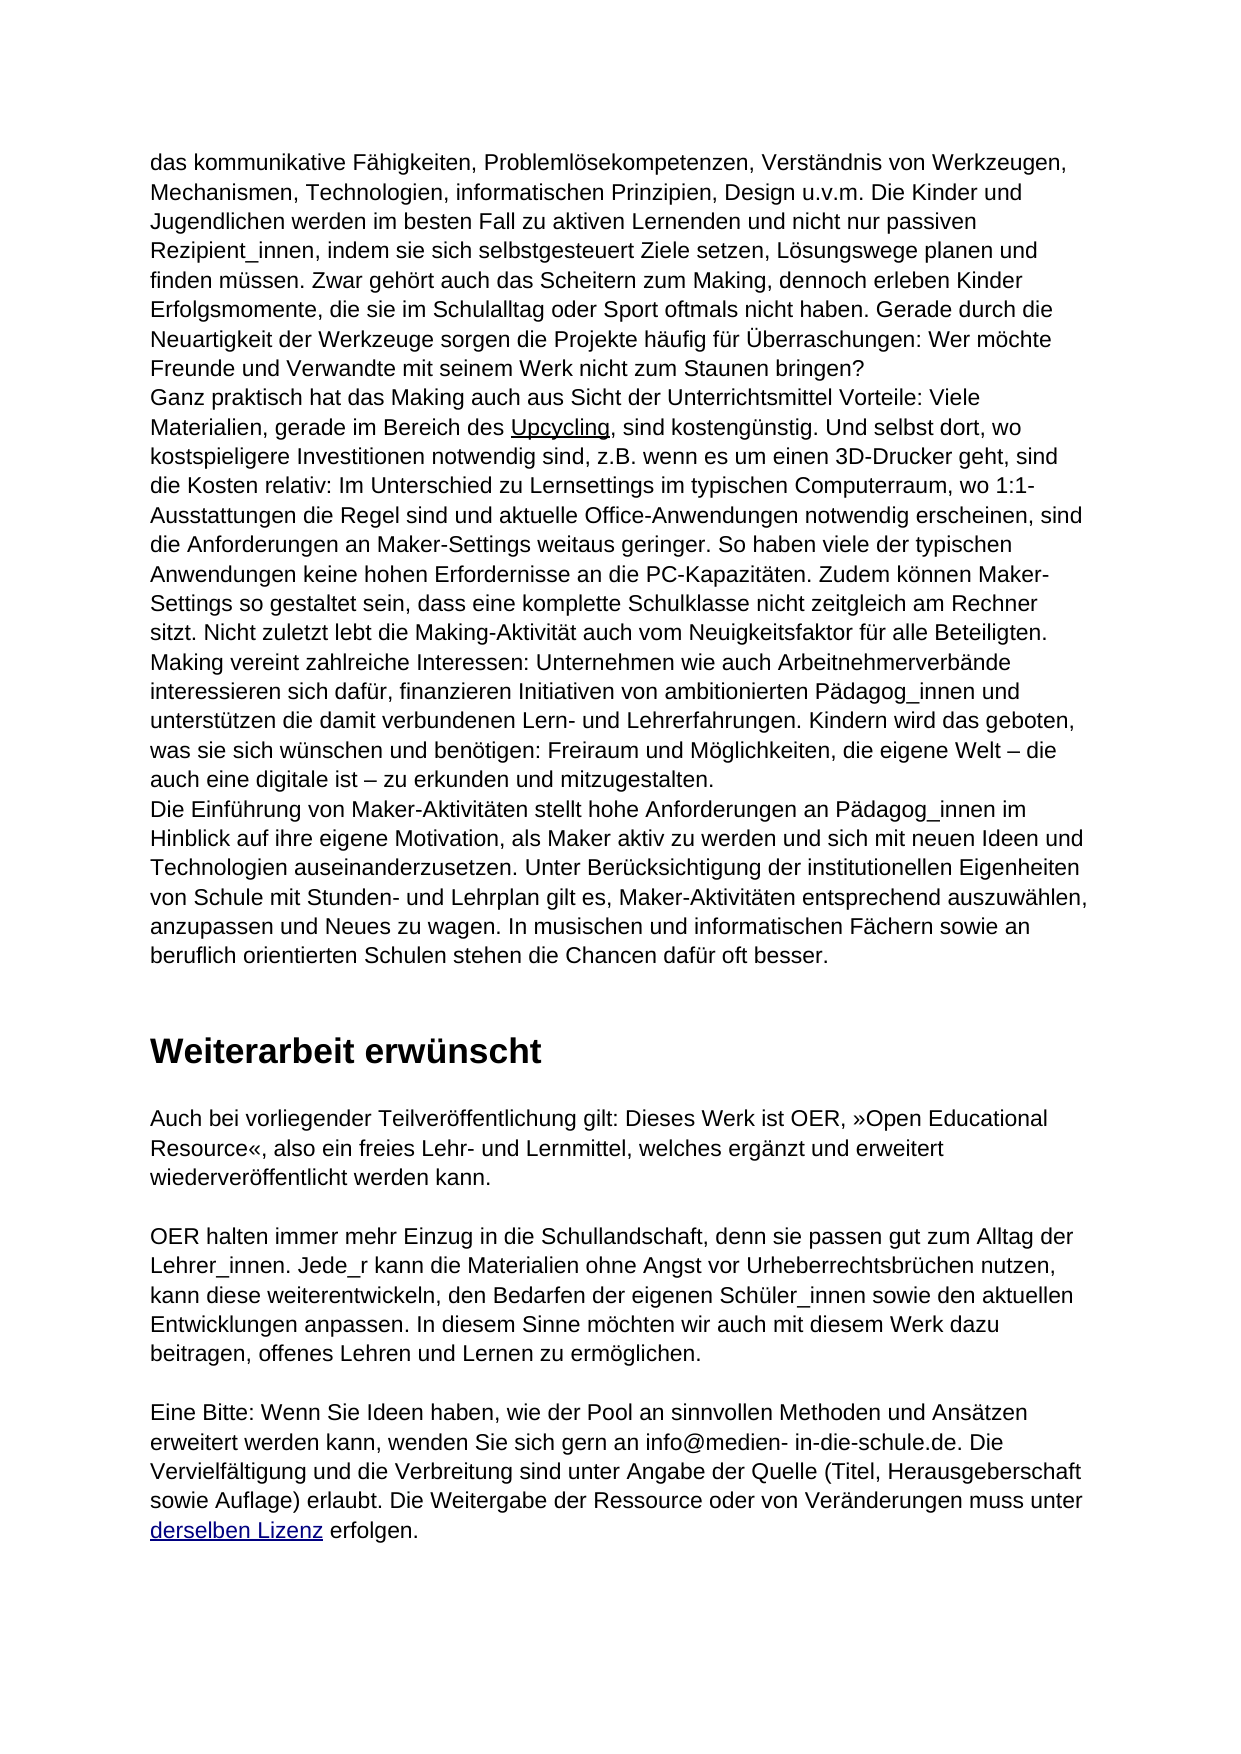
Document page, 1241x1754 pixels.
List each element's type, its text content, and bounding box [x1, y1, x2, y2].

text Die Einführung von Maker-Aktivitäten stellt hohe Anforderungen an Pädagog_innen im Hinblick auf ihre eigene Motivation, als Maker aktiv zu werden und sich mit neuen Ideen und Technologien auseinanderzusetzen. Unter Berücksichtigung der institutionellen Eigenheiten von Schule mit Stunden- und Lehrplan gilt es, Maker-Aktivitäten entsprechend auszuwählen, anzupassen und Neues zu wagen. In musischen und informatischen Fächern sowie an beruflich orientierten Schulen stehen die Chancen dafür oft besser. [150, 796, 1091, 969]
text Weiterarbeit erwünscht [150, 1031, 1091, 1071]
text OER halten immer mehr Einzug in die Schullandschaft, denn sie passen gut zum Alltag der Lehrer_innen. Jede_r kann die Materialien ohne Angst vor Urheberrechtsbrüchen nutzen, kann diese weiterentwickeln, den Bedarfen der eigenen Schüler_innen sowie den aktuellen Entwicklungen anpassen. In diesem Sinne möchten wir auch mit diesem Werk dazu beitragen, offenes Lehren und Lernen zu ermöglichen. [150, 1224, 1091, 1367]
text das kommunikative Fähigkeiten, Problemlösekompetenzen, Verständnis von Werkzeugen, Mechanismen, Technologien, informatischen Prinzipien, Design u.v.m. Die Kinder und Jugendlichen werden im besten Fall zu aktiven Lernenden und nicht nur passiven Rezipient_innen, indem sie sich selbstgesteuert Ziele setzen, Lösungswege planen und finden müssen. Zwar gehört auch das Scheitern zum Making, dennoch erleben Kinder Erfolgsmomente, die sie im Schulalltag oder Sport oftmals nicht haben. Gerade durch die Neuartigkeit der Werkzeuge sorgen die Projekte häufig für Überraschungen: Wer möchte Freunde und Verwandte mit seinem Werk nicht zum Staunen bringen? [150, 150, 1091, 381]
text Eine Bitte: Wenn Sie Ideen haben, wie der Pool an sinnvollen Methoden und Ansätzen erweitert werden kann, wenden Sie sich gern an info@medien- in-die-schule.de. Die Vervielfältigung und die Verbreitung sind unter Angabe der Quelle (Titel, Herausgeberschaft sowie Auflage) erlaubt. Die Weitergabe der Ressource oder von Veränderungen muss unter derselben Lizenz erfolgen. [150, 1400, 1091, 1543]
text Making vereint zahlreiche Interessen: Unternehmen wie auch Arbeitnehmerverbände interessieren sich dafür, finanzieren Initiativen von ambitionierten Pädagog_innen und unterstützen die damit verbundenen Lern- und Lehrerfahrungen. Kindern wird das geboten, was sie sich wünschen und benötigen: Freiraum und Möglichkeiten, die eigene Welt – die auch eine digitale ist – zu erkunden und mitzugestalten. [150, 649, 1091, 792]
text Auch bei vorliegender Teilveröffentlichung gilt: Dieses Werk ist OER, »Open Educational Resource«, also ein freies Lehr- und Lernmittel, welches ergänzt und erweitert wiederveröffentlicht werden kann. [150, 1106, 1091, 1191]
text Ganz praktisch hat das Making auch aus Sicht der Unterrichtsmittel Vorteile: Viele Materialien, gerade im Bereich des Upcycling, sind kostengünstig. Und selbst dort, wo kostspieligere Investitionen notwendig sind, z.B. wenn es um einen 3D-Drucker geht, sind die Kosten relativ: Im Unterschied zu Lernsettings im typischen Computerraum, wo 1:1-Ausstattungen die Regel sind und aktuelle Office-Anwendungen notwendig erscheinen, sind die Anforderungen an Maker-Settings weitaus geringer. So haben viele der typischen Anwendungen keine hohen Erfordernisse an die PC-Kapazitäten. Zudem können Maker-Settings so gestaltet sein, dass eine komplette Schulklasse nicht zeitgleich am Rechner sitzt. Nicht zuletzt lebt die Making-Aktivität auch vom Neuigkeitsfaktor für alle Beteiligten. [150, 385, 1091, 646]
